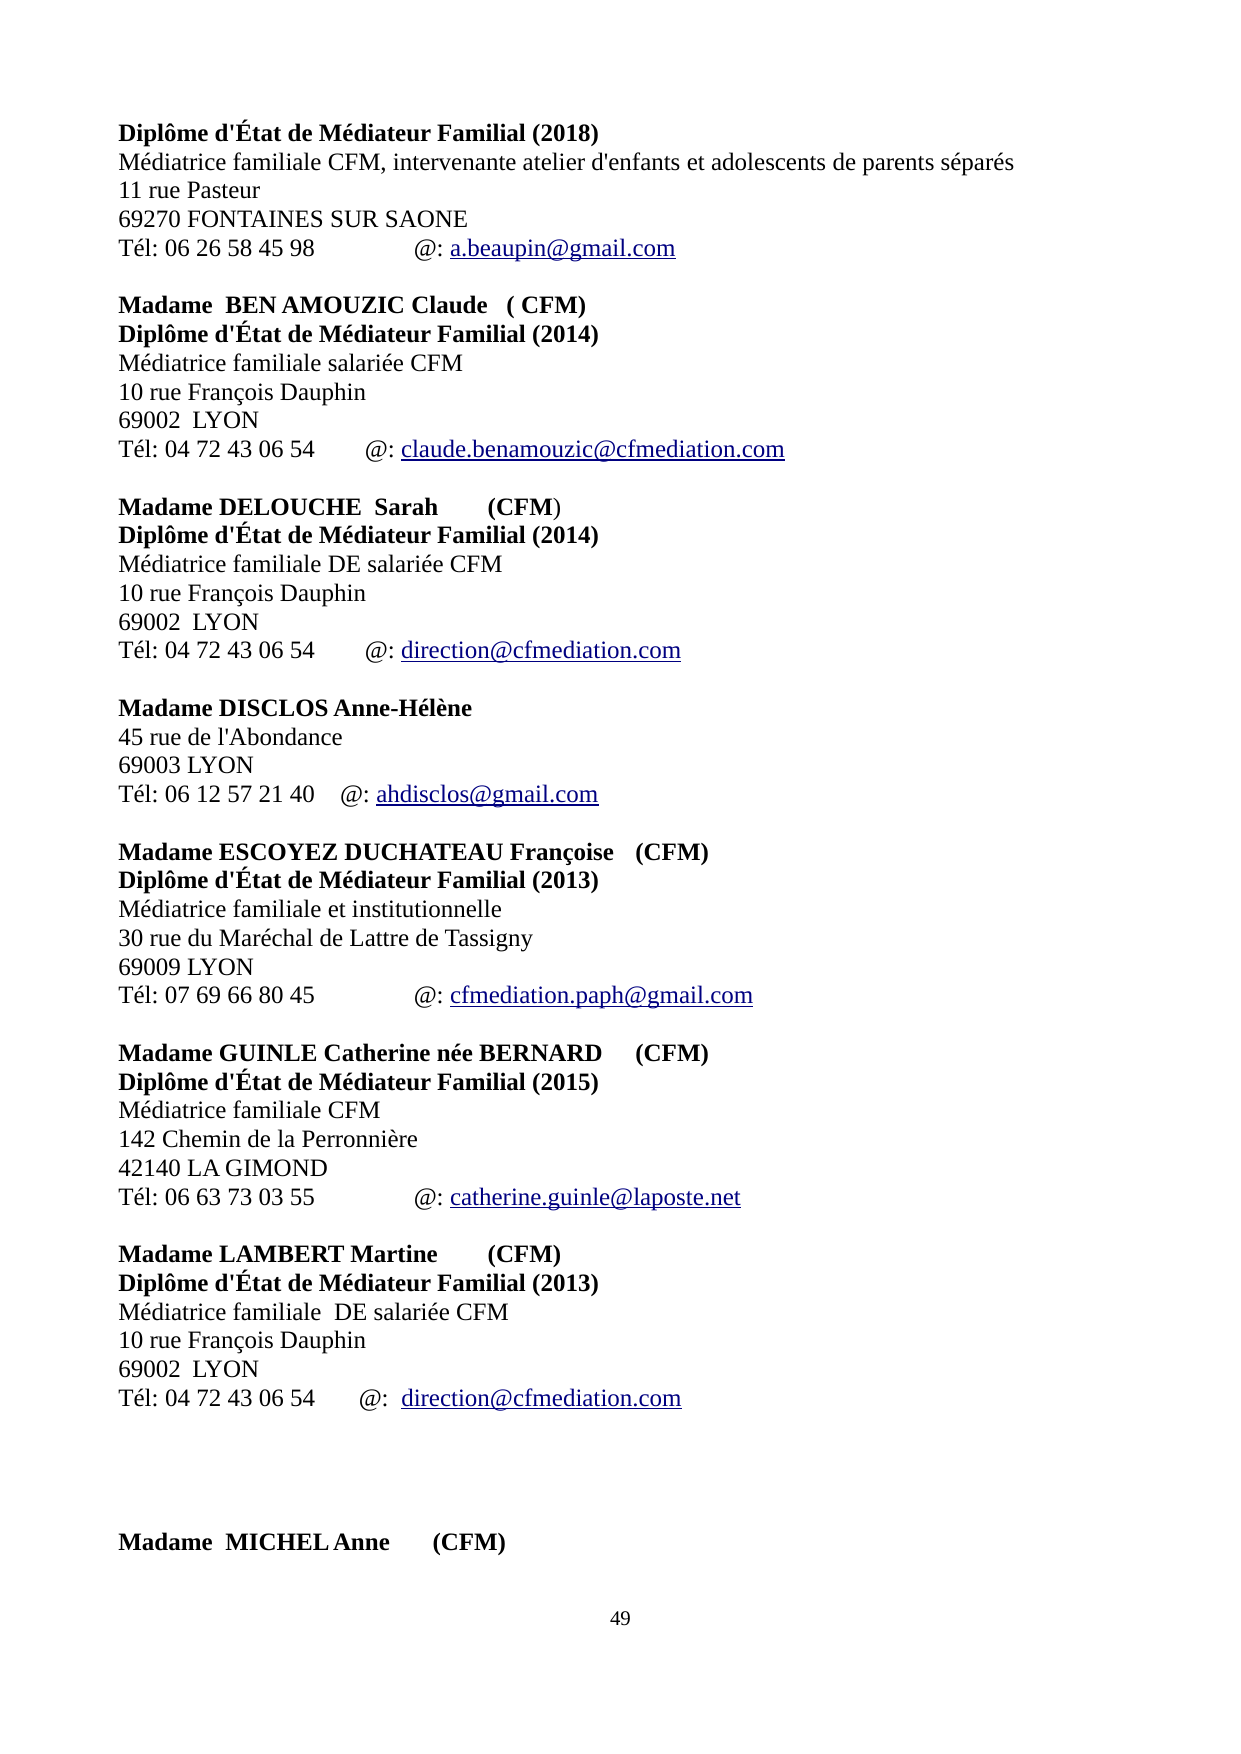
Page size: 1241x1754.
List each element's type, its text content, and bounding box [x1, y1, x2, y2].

text Diplôme d'État de Médiateur Familial (2013) [118, 866, 1122, 894]
text Madame DELOUCHE Sarah (CFM) [118, 492, 1122, 521]
text 45 rue de l'Abondance [118, 722, 1122, 751]
text Médiatrice familiale CFM, intervenante atelier d'enfants et adolescents de parents séparés [118, 147, 1122, 176]
text Médiatrice familiale salariée CFM [118, 348, 1122, 377]
text Médiatrice familiale DE salariée CFM [118, 549, 1122, 578]
text Madame DISCLOS Anne-Hélène [118, 693, 1122, 722]
text 69003 LYON [118, 751, 1122, 779]
text 69002 LYON [118, 607, 1122, 636]
text 142 Chemin de la Perronnière [118, 1124, 1122, 1153]
text Tél: 04 72 43 06 54 @: claude.benamouzic@cfmediation.com [118, 434, 1122, 463]
text Madame GUINLE Catherine née BERNARD (CFM) [118, 1038, 1122, 1067]
text 10 rue François Dauphin [118, 1326, 1122, 1354]
text 42140 LA GIMOND [118, 1153, 1122, 1182]
text 69009 LYON [118, 952, 1122, 981]
text Diplôme d'État de Médiateur Familial (2014) [118, 521, 1122, 549]
text Médiatrice familiale CFM [118, 1096, 1122, 1124]
text 69002 LYON [118, 406, 1122, 434]
text Madame ESCOYEZ DUCHATEAU Françoise (CFM) [118, 837, 1122, 866]
text Madame BEN AMOUZIC Claude ( CFM) [118, 291, 1122, 319]
text Tél: 06 26 58 45 98 @: a.beaupin@gmail.com [118, 233, 1122, 262]
text Tél: 04 72 43 06 54 @: direction@cfmediation.com [118, 636, 1122, 664]
text 69270 FONTAINES SUR SAONE [118, 204, 1122, 233]
text 69002 LYON [118, 1354, 1122, 1383]
text Médiatrice familiale DE salariée CFM [118, 1297, 1122, 1326]
text Diplôme d'État de Médiateur Familial (2014) [118, 319, 1122, 348]
text Madame MICHEL Anne (CFM) [118, 1527, 1122, 1556]
text Diplôme d'État de Médiateur Familial (2013) [118, 1268, 1122, 1297]
text 11 rue Pasteur [118, 176, 1122, 204]
text Tél: 06 12 57 21 40 @: ahdisclos@gmail.com [118, 779, 1122, 808]
text 10 rue François Dauphin [118, 578, 1122, 607]
text Diplôme d'État de Médiateur Familial (2015) [118, 1067, 1122, 1096]
text Diplôme d'État de Médiateur Familial (2018) [118, 118, 1122, 147]
text Médiatrice familiale et institutionnelle [118, 894, 1122, 923]
text Tél: 04 72 43 06 54 @: direction@cfmediation.com [118, 1383, 1122, 1412]
text 30 rue du Maréchal de Lattre de Tassigny [118, 923, 1122, 952]
text 10 rue François Dauphin [118, 377, 1122, 406]
text Tél: 06 63 73 03 55 @: catherine.guinle@laposte.net [118, 1182, 1122, 1211]
text Tél: 07 69 66 80 45 @: cfmediation.paph@gmail.com [118, 981, 1122, 1009]
text Madame LAMBERT Martine (CFM) [118, 1239, 1122, 1268]
